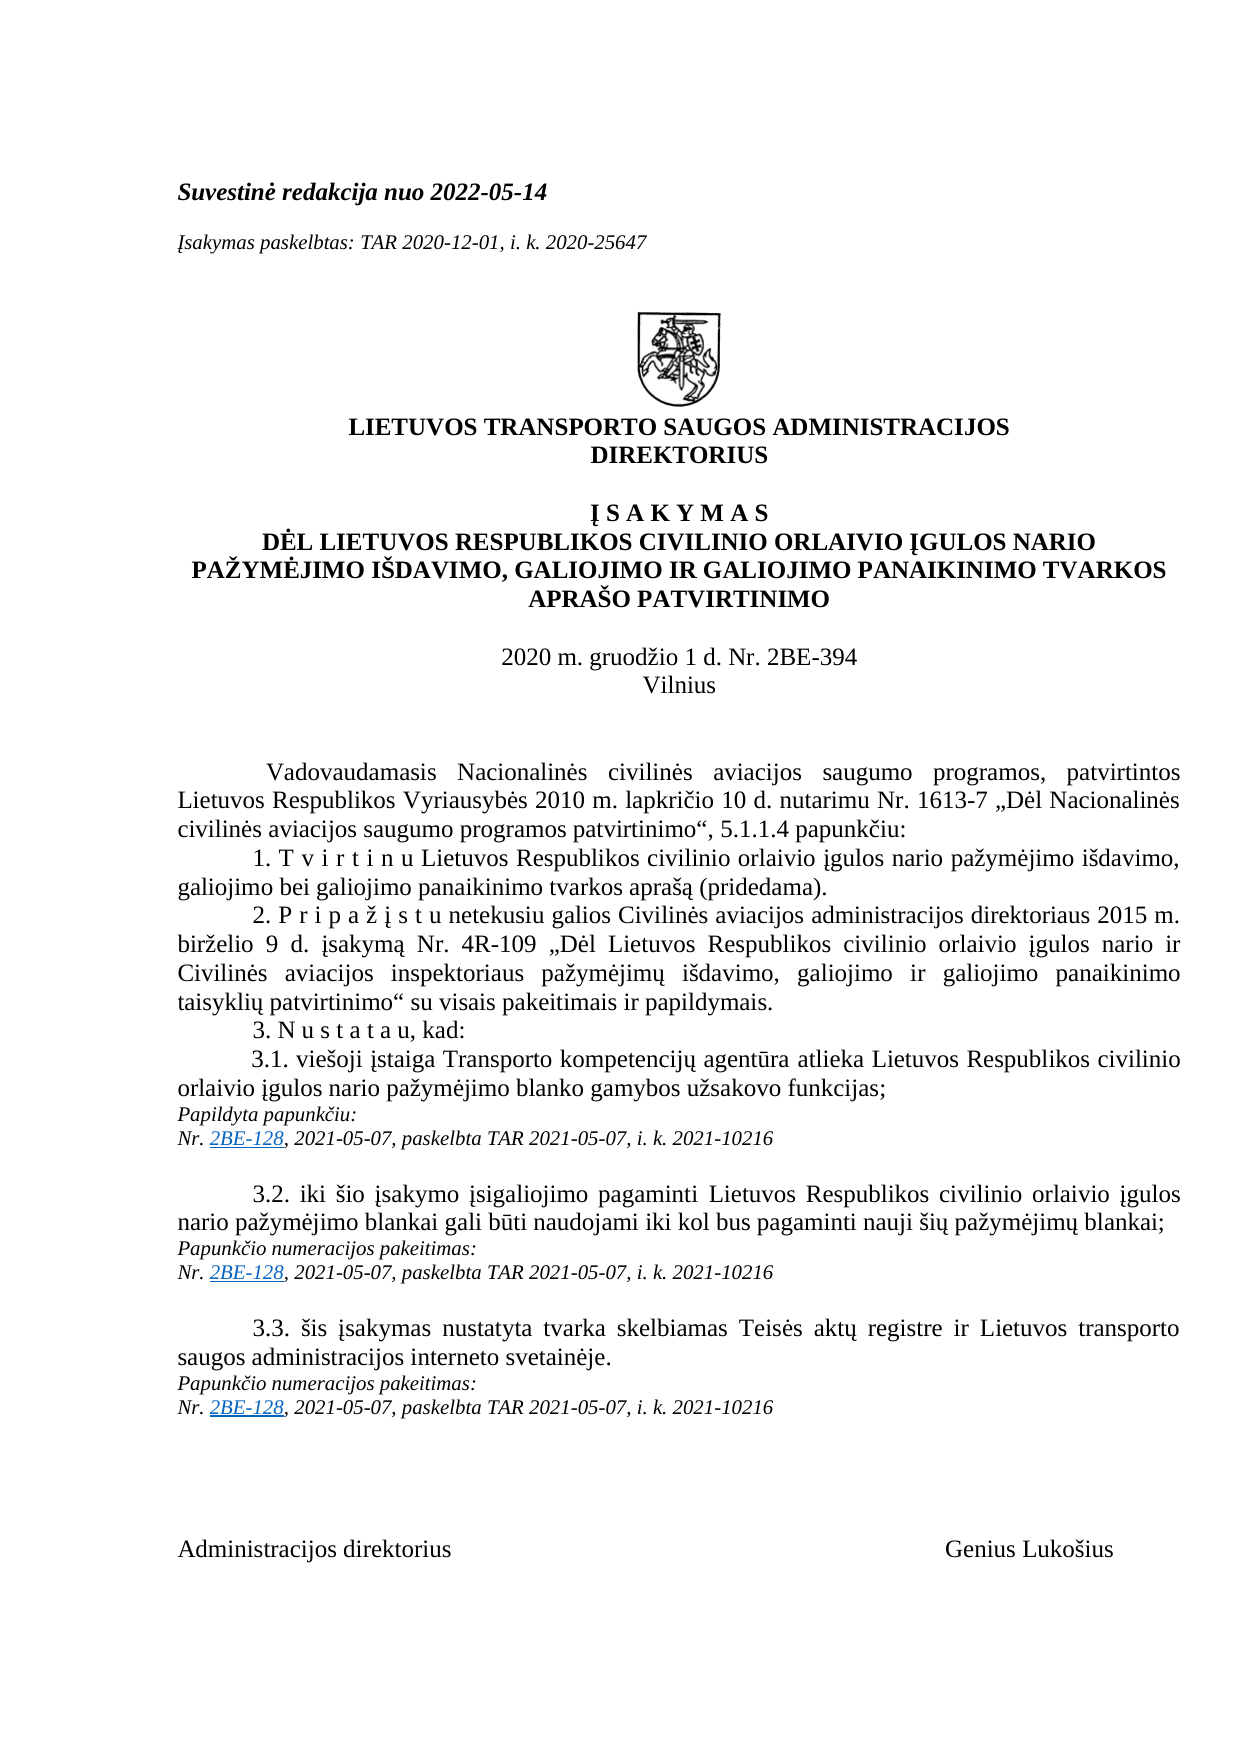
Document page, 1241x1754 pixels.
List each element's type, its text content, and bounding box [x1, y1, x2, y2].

text Papunkčio numeracijos pakeitimas: [177, 1236, 1181, 1260]
text 2020 m. gruodžio 1 d. Nr. 2BE-394 [177, 642, 1181, 671]
text 3. N u s t a t a u, kad: [177, 1016, 1181, 1044]
text Administracijos direktorius Genius Lukošius [177, 1534, 1181, 1562]
text ĮSAKYMAS [177, 498, 1181, 527]
text Papunkčio numeracijos pakeitimas: [177, 1371, 1181, 1395]
text DĖL lietuvos respublikos civilinio orlaivio įgulos nario pažymėjimO išdavimo, galiojimo ir galiojimo panaikinimo tvarkos aprašo patvirtinimo [177, 527, 1181, 613]
text Vilnius [177, 671, 1181, 699]
text Nr. 2BE-128, 2021-05-07, paskelbta TAR 2021-05-07, i. k. 2021-10216 [177, 1395, 1181, 1419]
text Vadovaudamasis Nacionalinės civilinės aviacijos saugumo programos, patvirtintos Lietuvos Respublikos Vyriausybės 2010 m. lapkričio 10 d. nutarimu Nr. 1613-7 „Dėl Nacionalinės civilinės aviacijos saugumo programos patvirtinimo“, 5.1.1.4 papunkčiu: [177, 757, 1181, 843]
text DIREKTORIUS [177, 441, 1181, 469]
text 2. P r i p a ž į s t u netekusiu galios Civilinės aviacijos administracijos direktoriaus 2015 m. birželio 9 d. įsakymą Nr. 4R-109 „Dėl Lietuvos Respublikos civilinio orlaivio įgulos nario ir Civilinės aviacijos inspektoriaus pažymėjimų išdavimo, galiojimo ir galiojimo panaikinimo taisyklių patvirtinimo“ su visais pakeitimais ir papildymais. [177, 901, 1181, 1016]
text Nr. 2BE-128, 2021-05-07, paskelbta TAR 2021-05-07, i. k. 2021-10216 [177, 1126, 1181, 1150]
text Įsakymas paskelbtas: TAR 2020-12-01, i. k. 2020-25647 [177, 230, 1181, 254]
text Nr. 2BE-128, 2021-05-07, paskelbta TAR 2021-05-07, i. k. 2021-10216 [177, 1260, 1181, 1284]
text 3.1. viešoji įstaiga Transporto kompetencijų agentūra atlieka Lietuvos Respublikos civilinio orlaivio įgulos nario pažymėjimo blanko gamybos užsakovo funkcijas; [177, 1044, 1181, 1102]
text Papildyta papunkčiu: [177, 1102, 1181, 1126]
text 1. T v i r t i n u Lietuvos Respublikos civilinio orlaivio įgulos nario pažymėjimo išdavimo, galiojimo bei galiojimo panaikinimo tvarkos aprašą (pridedama). [177, 843, 1181, 901]
text LIETUVOS TRANSPORTO SAUGOS ADMINISTRACIJOS [177, 412, 1181, 441]
text Suvestinė redakcija nuo 2022-05-14 [177, 177, 1181, 206]
text 3.3. šis įsakymas nustatyta tvarka skelbiamas Teisės aktų registre ir Lietuvos transporto saugos administracijos interneto svetainėje. [177, 1313, 1181, 1371]
text 3.2. iki šio įsakymo įsigaliojimo pagaminti Lietuvos Respublikos civilinio orlaivio įgulos nario pažymėjimo blankai gali būti naudojami iki kol bus pagaminti nauji šių pažymėjimų blankai; [177, 1179, 1181, 1236]
